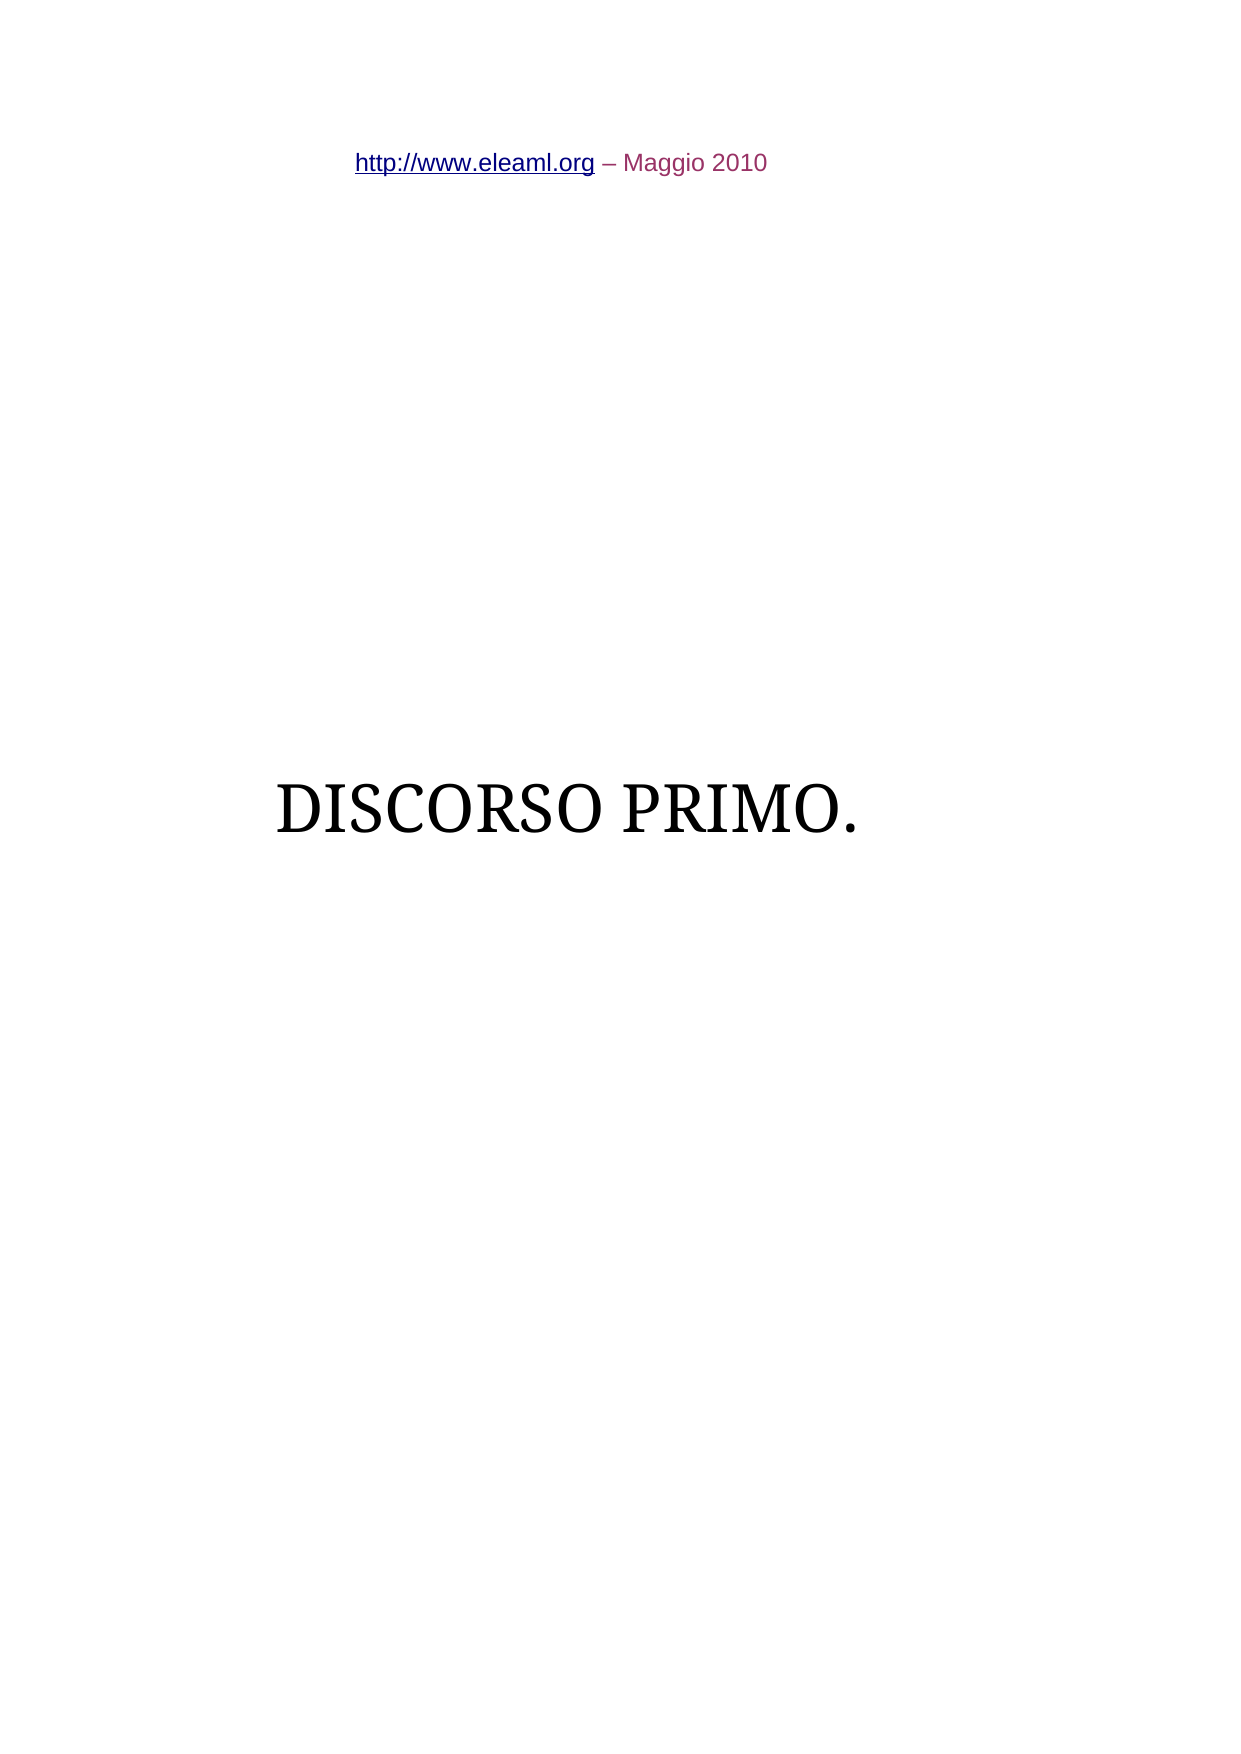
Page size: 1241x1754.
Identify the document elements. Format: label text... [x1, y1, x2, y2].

text DISCORSO PRIMO. [177, 761, 945, 852]
